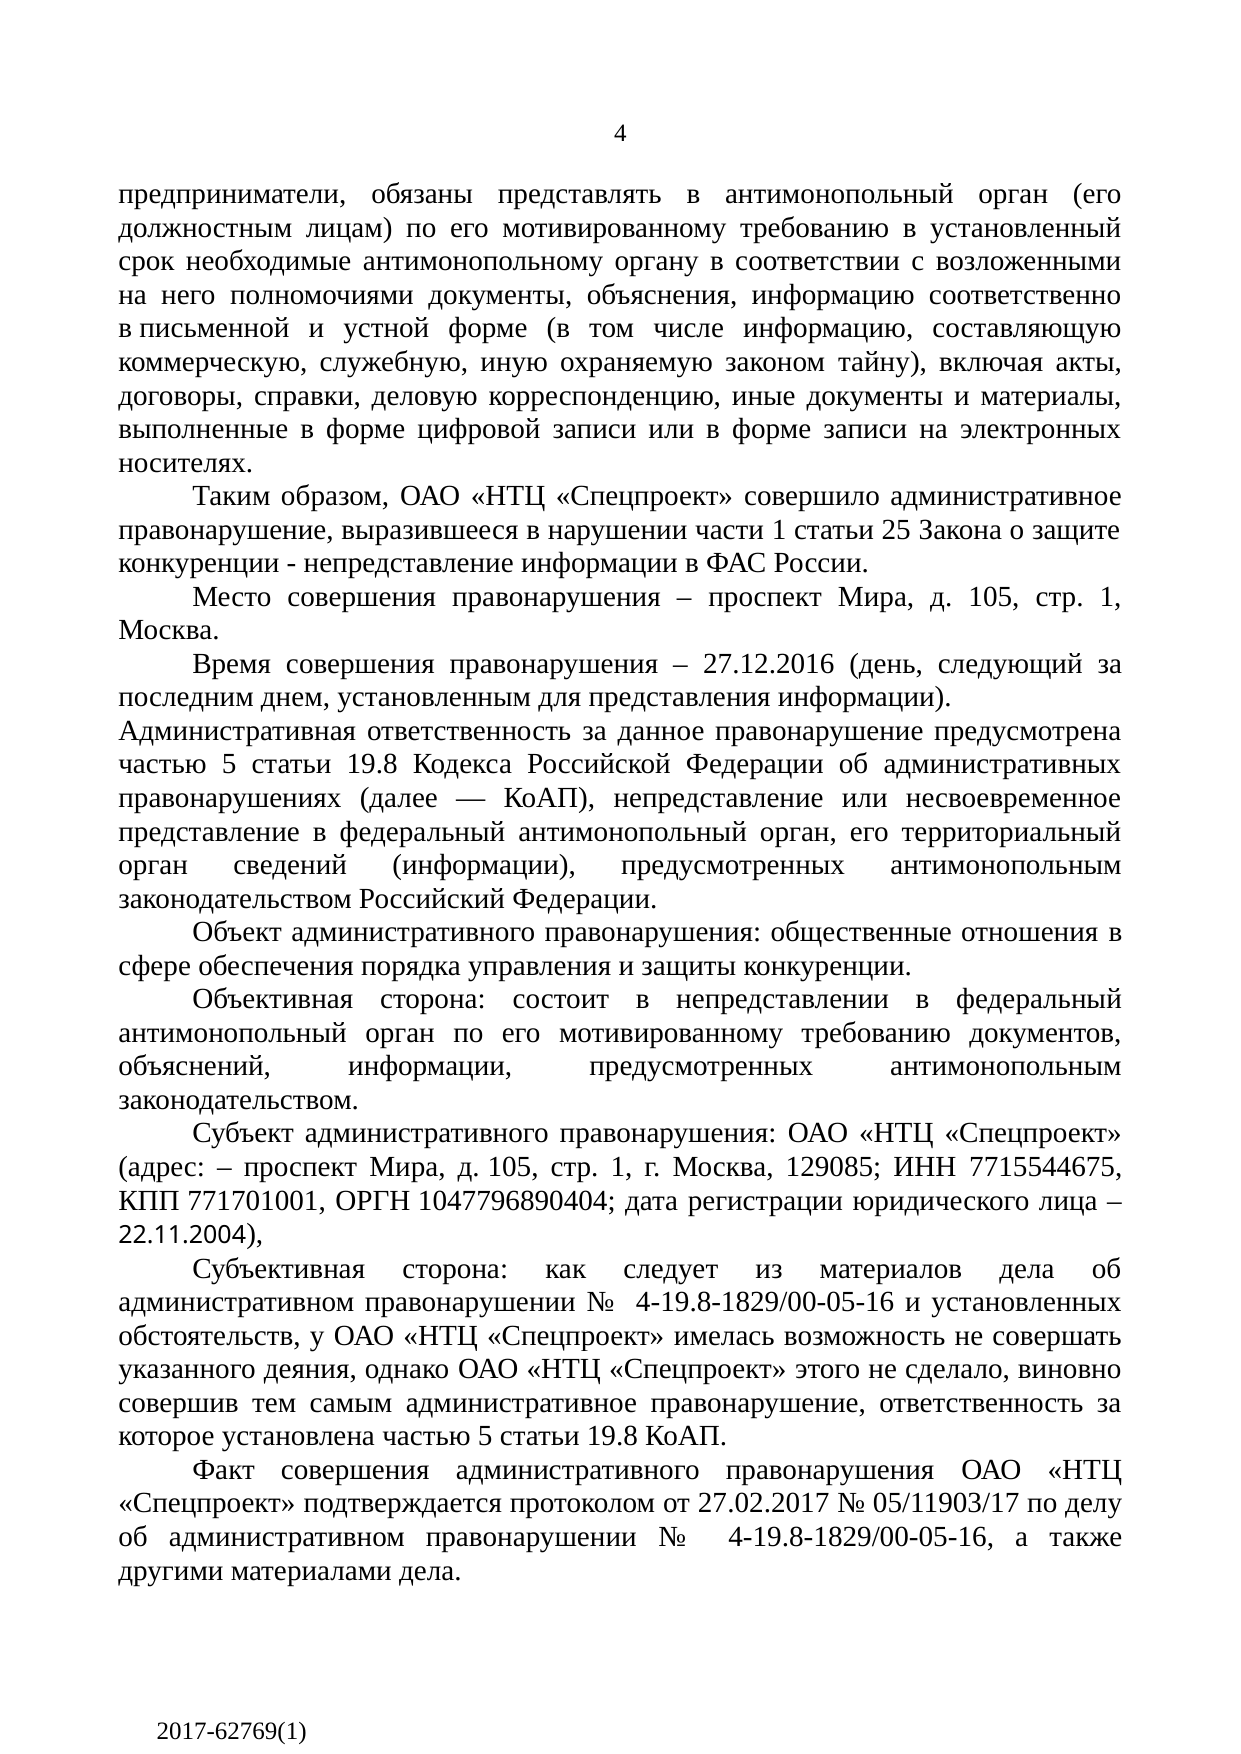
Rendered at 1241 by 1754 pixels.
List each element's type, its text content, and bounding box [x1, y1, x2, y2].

text Таким образом, ОАО «НТЦ «Спецпроект» совершило административное правонарушение, выразившееся в нарушении части 1 статьи 25 Закона о защите конкуренции - непредставление информации в ФАС России. [118, 478, 1122, 579]
text Объективная сторона: состоит в непредставлении в федеральный антимонопольный орган по его мотивированному требованию документов, объяснений, информации, предусмотренных антимонопольным законодательством. [118, 981, 1122, 1116]
text Субъект административного правонарушения: ОАО «НТЦ «Спецпроект» (адрес: – проспект Мира, д. 105, стр. 1, г. Москва, 129085; ИНН 7715544675, КПП 771701001, ОРГН 1047796890404; дата регистрации юридического лица – 22.11.2004), [118, 1116, 1122, 1251]
text Объект административного правонарушения: общественные отношения в сфере обеспечения порядка управления и защиты конкуренции. [118, 914, 1122, 981]
text Факт совершения административного правонарушения ОАО «НТЦ «Спецпроект» подтверждается протоколом от 27.02.2017 № 05/11903/17 по делу об административном правонарушении № 4-19.8-1829/00-05-16, а также другими материалами дела. [118, 1452, 1122, 1586]
text Место совершения правонарушения – проспект Мира, д. 105, стр. 1, Москва. [118, 579, 1122, 646]
text Административная ответственность за данное правонарушение предусмотрена частью 5 статьи 19.8 Кодекса Российской Федерации об административных правонарушениях (далее — КоАП), непредставление или несвоевременное представление в федеральный антимонопольный орган, его территориальный орган сведений (информации), предусмотренных антимонопольным законодательством Российский Федерации. [118, 713, 1122, 914]
text Субъективная сторона: как следует из материалов дела об административном правонарушении № 4-19.8-1829/00-05-16 и установленных обстоятельств, у ОАО «НТЦ «Спецпроект» имелась возможность не совершать указанного деяния, однако ОАО «НТЦ «Спецпроект» этого не сделало, виновно совершив тем самым административное правонарушение, ответственность за которое установлена частью 5 статьи 19.8 КоАП. [118, 1251, 1122, 1452]
text предприниматели, обязаны представлять в антимонопольный орган (его должностным лицам) по его мотивированному требованию в установленный срок необходимые антимонопольному органу в соответствии с возложенными на него полномочиями документы, объяснения, информацию соответственно в письменной и устной форме (в том числе информацию, составляющую коммерческую, служебную, иную охраняемую законом тайну), включая акты, договоры, справки, деловую корреспонденцию, иные документы и материалы, выполненные в форме цифровой записи или в форме записи на электронных носителях. [118, 176, 1122, 478]
text Время совершения правонарушения – 27.12.2016 (день, следующий за последним днем, установленным для представления информации). [118, 646, 1122, 713]
